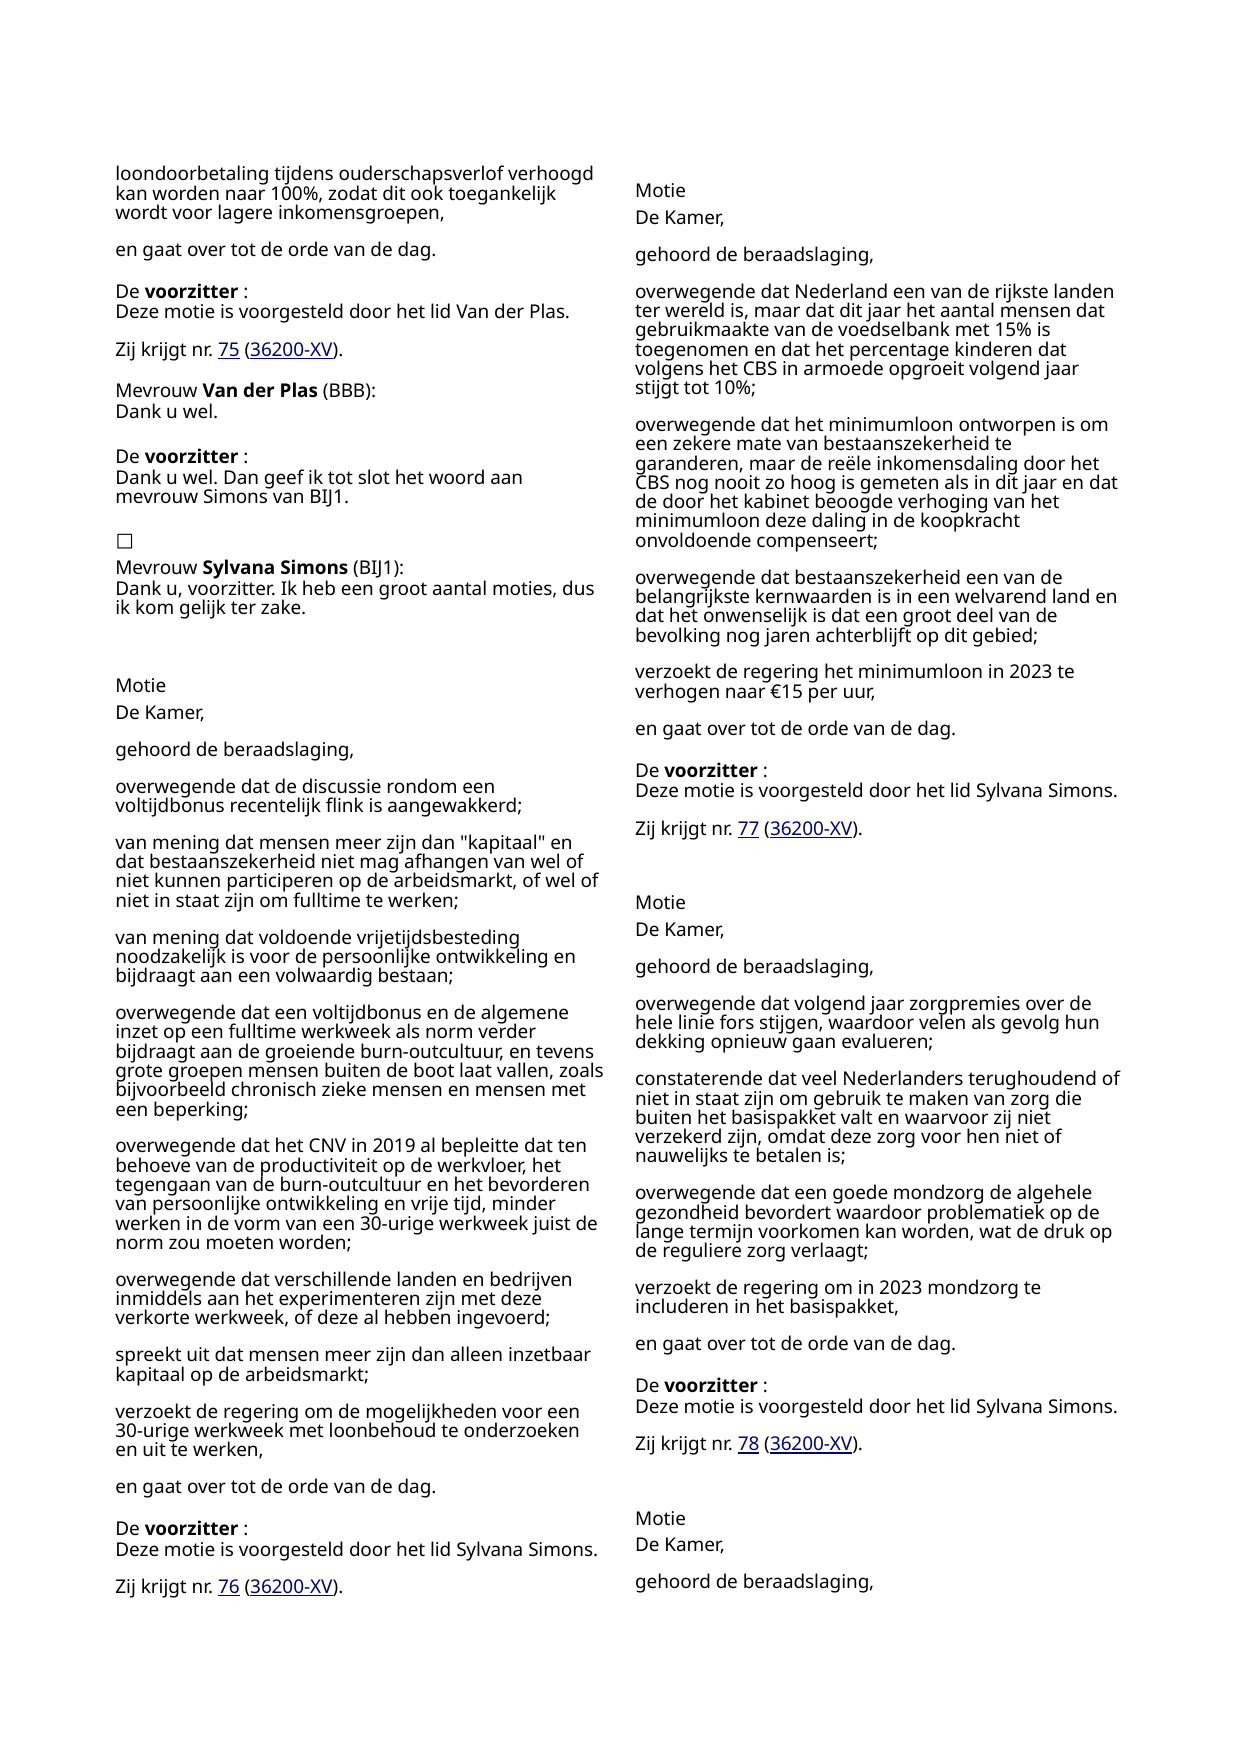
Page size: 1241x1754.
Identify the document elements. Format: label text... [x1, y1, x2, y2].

text overwegende dat bestaanszekerheid een van de belangrijkste kernwaarden is in een welvarend land en dat het onwenselijk is dat een groot deel van de bevolking nog jaren achterblijft op dit gebied; [635, 569, 1125, 646]
text Mevrouw Van der Plas (BBB): [115, 378, 605, 403]
text Deze motie is voorgesteld door het lid Sylvana Simons. [635, 782, 1125, 802]
text Dank u, voorzitter. Ik heb een groot aantal moties, dus ik kom gelijk ter zake. [115, 580, 605, 618]
text De Kamer, [635, 209, 1125, 228]
text verzoekt de regering om in 2023 mondzorg te includeren in het basispakket, [635, 1279, 1125, 1318]
text De voorzitter : [635, 1372, 1125, 1398]
text Deze motie is voorgesteld door het lid Van der Plas. [115, 303, 605, 323]
text verzoekt de regering het minimumloon in 2023 te verhogen naar €15 per uur, [635, 663, 1125, 702]
text Zij krijgt nr. 77 (36200-XV). [635, 819, 1125, 839]
text overwegende dat het CNV in 2019 al bepleitte dat ten behoeve van de productiviteit op de werkvloer, het tegengaan van de burn-outcultuur en het bevorderen van persoonlijke ontwikkeling en vrije tijd, minder werken in de vorm van een 30-urige werkweek juist de norm zou moeten worden; [115, 1137, 605, 1253]
text constaterende dat veel Nederlanders terughoudend of niet in staat zijn om gebruik te maken van zorg die buiten het basispakket valt en waarvoor zij niet verzekerd zijn, omdat deze zorg voor hen niet of nauwelijks te betalen is; [635, 1070, 1125, 1167]
text loondoorbetaling tijdens ouderschapsverlof verhoogd kan worden naar 100%, zodat dit ook toegankelijk wordt voor lagere inkomensgroepen, [115, 165, 605, 223]
text gehoord de beraadslaging, [635, 246, 1125, 265]
text De voorzitter : [115, 1515, 605, 1541]
text en gaat over tot de orde van de dag. [635, 1335, 1125, 1355]
text Zij krijgt nr. 76 (36200-XV). [115, 1578, 605, 1597]
text overwegende dat Nederland een van de rijkste landen ter wereld is, maar dat dit jaar het aantal mensen dat gebruikmaakte van de voedselbank met 15% is toegenomen en dat het percentage kinderen dat volgens het CBS in armoede opgroeit volgend jaar stijgt tot 10%; [635, 283, 1125, 398]
text Motie [635, 889, 1125, 915]
text Motie [635, 177, 1125, 203]
text De Kamer, [115, 704, 605, 723]
text De voorzitter : [635, 757, 1125, 782]
text Deze motie is voorgesteld door het lid Sylvana Simons. [115, 1541, 605, 1560]
text spreekt uit dat mensen meer zijn dan alleen inzetbaar kapitaal op de arbeidsmarkt; [115, 1346, 605, 1385]
text Zij krijgt nr. 78 (36200-XV). [635, 1435, 1125, 1454]
text De voorzitter : [115, 443, 605, 469]
text verzoekt de regering om de mogelijkheden voor een 30-urige werkweek met loonbehoud te onderzoeken en uit te werken, [115, 1403, 605, 1460]
text gehoord de beraadslaging, [115, 741, 605, 760]
text overwegende dat een voltijdbonus en de algemene inzet op een fulltime werkweek als norm verder bijdraagt aan de groeiende burn-outcultuur, en tevens grote groepen mensen buiten de boot laat vallen, zoals bijvoorbeeld chronisch zieke mensen en mensen met een beperking; [115, 1004, 605, 1120]
text en gaat over tot de orde van de dag. [115, 241, 605, 260]
text Motie [115, 672, 605, 698]
text overwegende dat een goede mondzorg de algehele gezondheid bevordert waardoor problematiek op de lange termijn voorkomen kan worden, wat de druk op de reguliere zorg verlaagt; [635, 1184, 1125, 1261]
text De Kamer, [635, 921, 1125, 940]
text van mening dat voldoende vrijetijdsbesteding noodzakelijk is voor de persoonlijke ontwikkeling en bijdraagt aan een volwaardig bestaan; [115, 929, 605, 986]
text van mening dat mensen meer zijn dan "kapitaal" en dat bestaanszekerheid niet mag afhangen van wel of niet kunnen participeren op de arbeidsmarkt, of wel of niet in staat zijn om fulltime te werken; [115, 834, 605, 911]
text De Kamer, [635, 1536, 1125, 1556]
text overwegende dat het minimumloon ontworpen is om een zekere mate van bestaanszekerheid te garanderen, maar de reële inkomensdaling door het CBS nog nooit zo hoog is gemeten als in dit jaar en dat de door het kabinet beoogde verhoging van het minimumloon deze daling in de koopkracht onvoldoende compenseert; [635, 416, 1125, 551]
text overwegende dat volgend jaar zorgpremies over de hele linie fors stijgen, waardoor velen als gevolg hun dekking opnieuw gaan evalueren; [635, 995, 1125, 1053]
text Zij krijgt nr. 75 (36200-XV). [115, 341, 605, 360]
text De voorzitter : [115, 278, 605, 303]
text overwegende dat de discussie rondom een voltijdbonus recentelijk flink is aangewakkerd; [115, 778, 605, 816]
text Dank u wel. Dan geef ik tot slot het woord aan mevrouw Simons van BIJ1. [115, 469, 605, 508]
text overwegende dat verschillende landen en bedrijven inmiddels aan het experimenteren zijn met deze verkorte werkweek, of deze al hebben ingevoerd; [115, 1271, 605, 1329]
text en gaat over tot de orde van de dag. [115, 1478, 605, 1497]
text Motie [635, 1505, 1125, 1531]
text gehoord de beraadslaging, [635, 1573, 1125, 1593]
text Mevrouw Sylvana Simons (BIJ1): [115, 554, 605, 580]
text gehoord de beraadslaging, [635, 958, 1125, 977]
text en gaat over tot de orde van de dag. [635, 720, 1125, 739]
text Deze motie is voorgesteld door het lid Sylvana Simons. [635, 1398, 1125, 1417]
text Dank u wel. [115, 403, 605, 423]
text ⬜ [115, 528, 605, 554]
